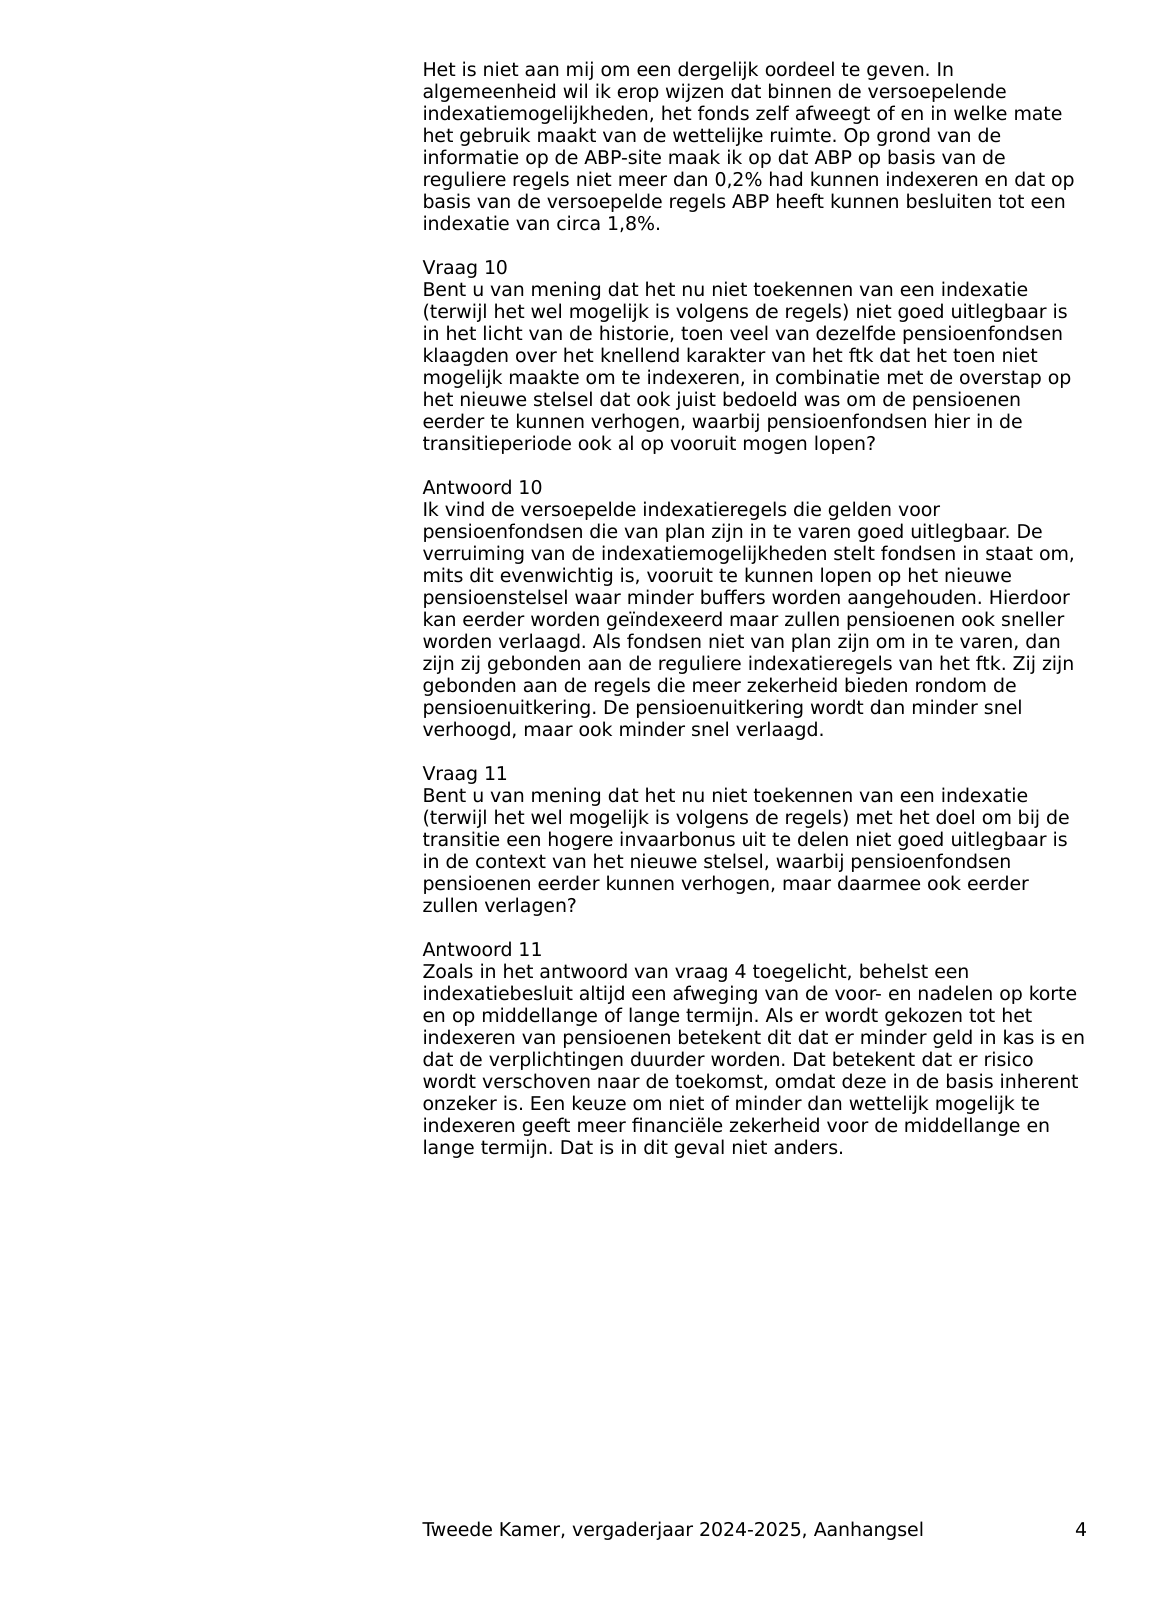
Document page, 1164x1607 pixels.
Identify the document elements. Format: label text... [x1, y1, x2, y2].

text Antwoord 10 [422, 477, 1087, 499]
text Antwoord 11 [422, 939, 1087, 961]
text Vraag 11 [422, 763, 1087, 785]
text Ik vind de versoepelde indexatieregels die gelden voor pensioenfondsen die van plan zijn in te varen goed uitlegbaar. De verruiming van de indexatiemogelijkheden stelt fondsen in staat om, mits dit evenwichtig is, vooruit te kunnen lopen op het nieuwe pensioenstelsel waar minder buffers worden aangehouden. Hierdoor kan eerder worden geïndexeerd maar zullen pensioenen ook sneller worden verlaagd. Als fondsen niet van plan zijn om in te varen, dan zijn zij gebonden aan de reguliere indexatieregels van het ftk. Zij zijn gebonden aan de regels die meer zekerheid bieden rondom de pensioenuitkering. De pensioenuitkering wordt dan minder snel verhoogd, maar ook minder snel verlaagd. [422, 499, 1087, 741]
text Vraag 10 [422, 257, 1087, 279]
text Zoals in het antwoord van vraag 4 toegelicht, behelst een indexatiebesluit altijd een afweging van de voor- en nadelen op korte en op middellange of lange termijn. Als er wordt gekozen tot het indexeren van pensioenen betekent dit dat er minder geld in kas is en dat de verplichtingen duurder worden. Dat betekent dat er risico wordt verschoven naar de toekomst, omdat deze in de basis inherent onzeker is. Een keuze om niet of minder dan wettelijk mogelijk te indexeren geeft meer financiële zekerheid voor de middellange en lange termijn. Dat is in dit geval niet anders. [422, 961, 1087, 1159]
text Het is niet aan mij om een dergelijk oordeel te geven. In algemeenheid wil ik erop wijzen dat binnen de versoepelende indexatiemogelijkheden, het fonds zelf afweegt of en in welke mate het gebruik maakt van de wettelijke ruimte. Op grond van de informatie op de ABP-site maak ik op dat ABP op basis van de reguliere regels niet meer dan 0,2% had kunnen indexeren en dat op basis van de versoepelde regels ABP heeft kunnen besluiten tot een indexatie van circa 1,8%. [422, 59, 1087, 235]
text Bent u van mening dat het nu niet toekennen van een indexatie (terwijl het wel mogelijk is volgens de regels) niet goed uitlegbaar is in het licht van de historie, toen veel van dezelfde pensioenfondsen klaagden over het knellend karakter van het ftk dat het toen niet mogelijk maakte om te indexeren, in combinatie met de overstap op het nieuwe stelsel dat ook juist bedoeld was om de pensioenen eerder te kunnen verhogen, waarbij pensioenfondsen hier in de transitieperiode ook al op vooruit mogen lopen? [422, 279, 1087, 455]
text Bent u van mening dat het nu niet toekennen van een indexatie (terwijl het wel mogelijk is volgens de regels) met het doel om bij de transitie een hogere invaarbonus uit te delen niet goed uitlegbaar is in de context van het nieuwe stelsel, waarbij pensioenfondsen pensioenen eerder kunnen verhogen, maar daarmee ook eerder zullen verlagen? [422, 785, 1087, 917]
